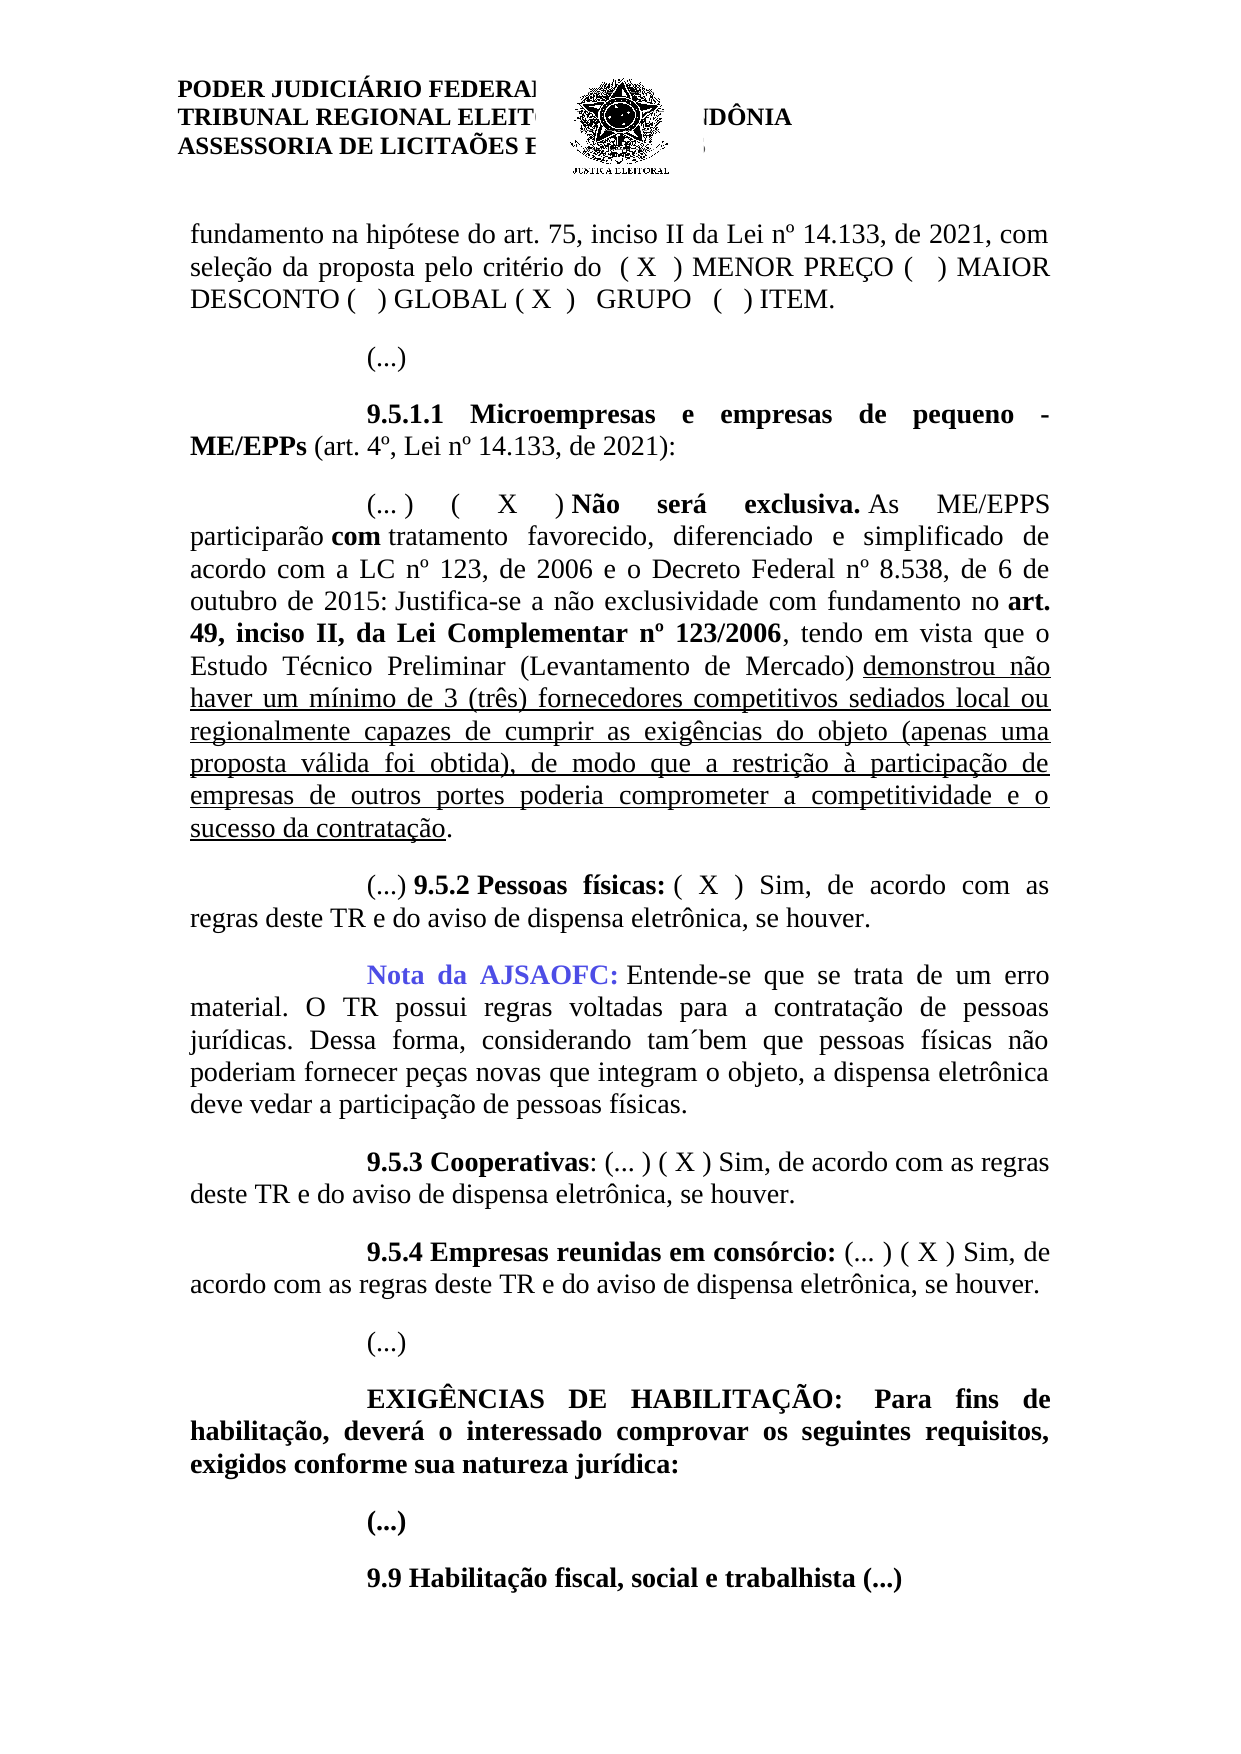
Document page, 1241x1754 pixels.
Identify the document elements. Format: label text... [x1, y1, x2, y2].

text fundamento na hipótese do art. 75, inciso II da Lei nº 14.133, de 2021, com seleção da proposta pelo critério do ( X ) MENOR PREÇO ( ) MAIOR DESCONTO ( ) GLOBAL ( X ) GRUPO ( ) ITEM. [190, 217, 1051, 315]
text EXIGÊNCIAS DE HABILITAÇÃO: Para fins de habilitação, deverá o interessado comprovar os seguintes requisitos, exigidos conforme sua natureza jurídica: [190, 1382, 1051, 1479]
text proposta válida foi obtida), de modo que a restrição à participação de empresas de outros portes poderia comprometer a competitividade e o sucesso da contratação. [190, 743, 1051, 843]
text (...) [190, 1504, 1051, 1537]
text (...) [190, 1324, 1051, 1357]
text 9.5.1.1 Microempresas e empresas de pequeno - ME/EPPs (art. 4º, Lei nº 14.133, de 2021): [190, 397, 1051, 462]
text (... ) ( X ) Não será exclusiva. As ME/EPPS participarão com tratamento favorecido, diferenciado e simplificado de acordo com a LC nº 123, de 2006 e o Decreto Federal nº 8.538, de 6 de outubro de 2015: Justifica-se a não exclusividade com fundamento no art. 49, inciso II, da Lei Complementar nº 123/2006, tendo em vista que o Estudo Técnico Preliminar (Levantamento de Mercado) demonstrou não haver um mínimo de 3 (três) fornecedores competitivos sediados local ou [190, 487, 1051, 709]
text 9.5.4 Empresas reunidas em consórcio: (... ) ( X ) Sim, de acordo com as regras deste TR e do aviso de dispensa eletrônica, se houver. [190, 1235, 1051, 1299]
text (...) 9.5.2 Pessoas físicas: ( X ) Sim, de acordo com as regras deste TR e do aviso de dispensa eletrônica, se houver. [190, 868, 1051, 933]
text (...) [190, 340, 1051, 372]
text regionalmente capazes de cumprir as exigências do objeto (apenas uma [190, 711, 1051, 742]
text 9.5.3 Cooperativas: (... ) ( X ) Sim, de acordo com as regras deste TR e do aviso de dispensa eletrônica, se houver. [190, 1145, 1051, 1210]
text 9.9 Habilitação fiscal, social e trabalhista (...) [190, 1562, 1051, 1594]
text Nota da AJSAOFC: Entende-se que se trata de um erro material. O TR possui regras voltadas para a contratação de pessoas jurídicas. Dessa forma, considerando tam´bem que pessoas físicas não poderiam fornecer peças novas que integram o objeto, a dispensa eletrônica deve vedar a participação de pessoas físicas. [190, 958, 1051, 1120]
